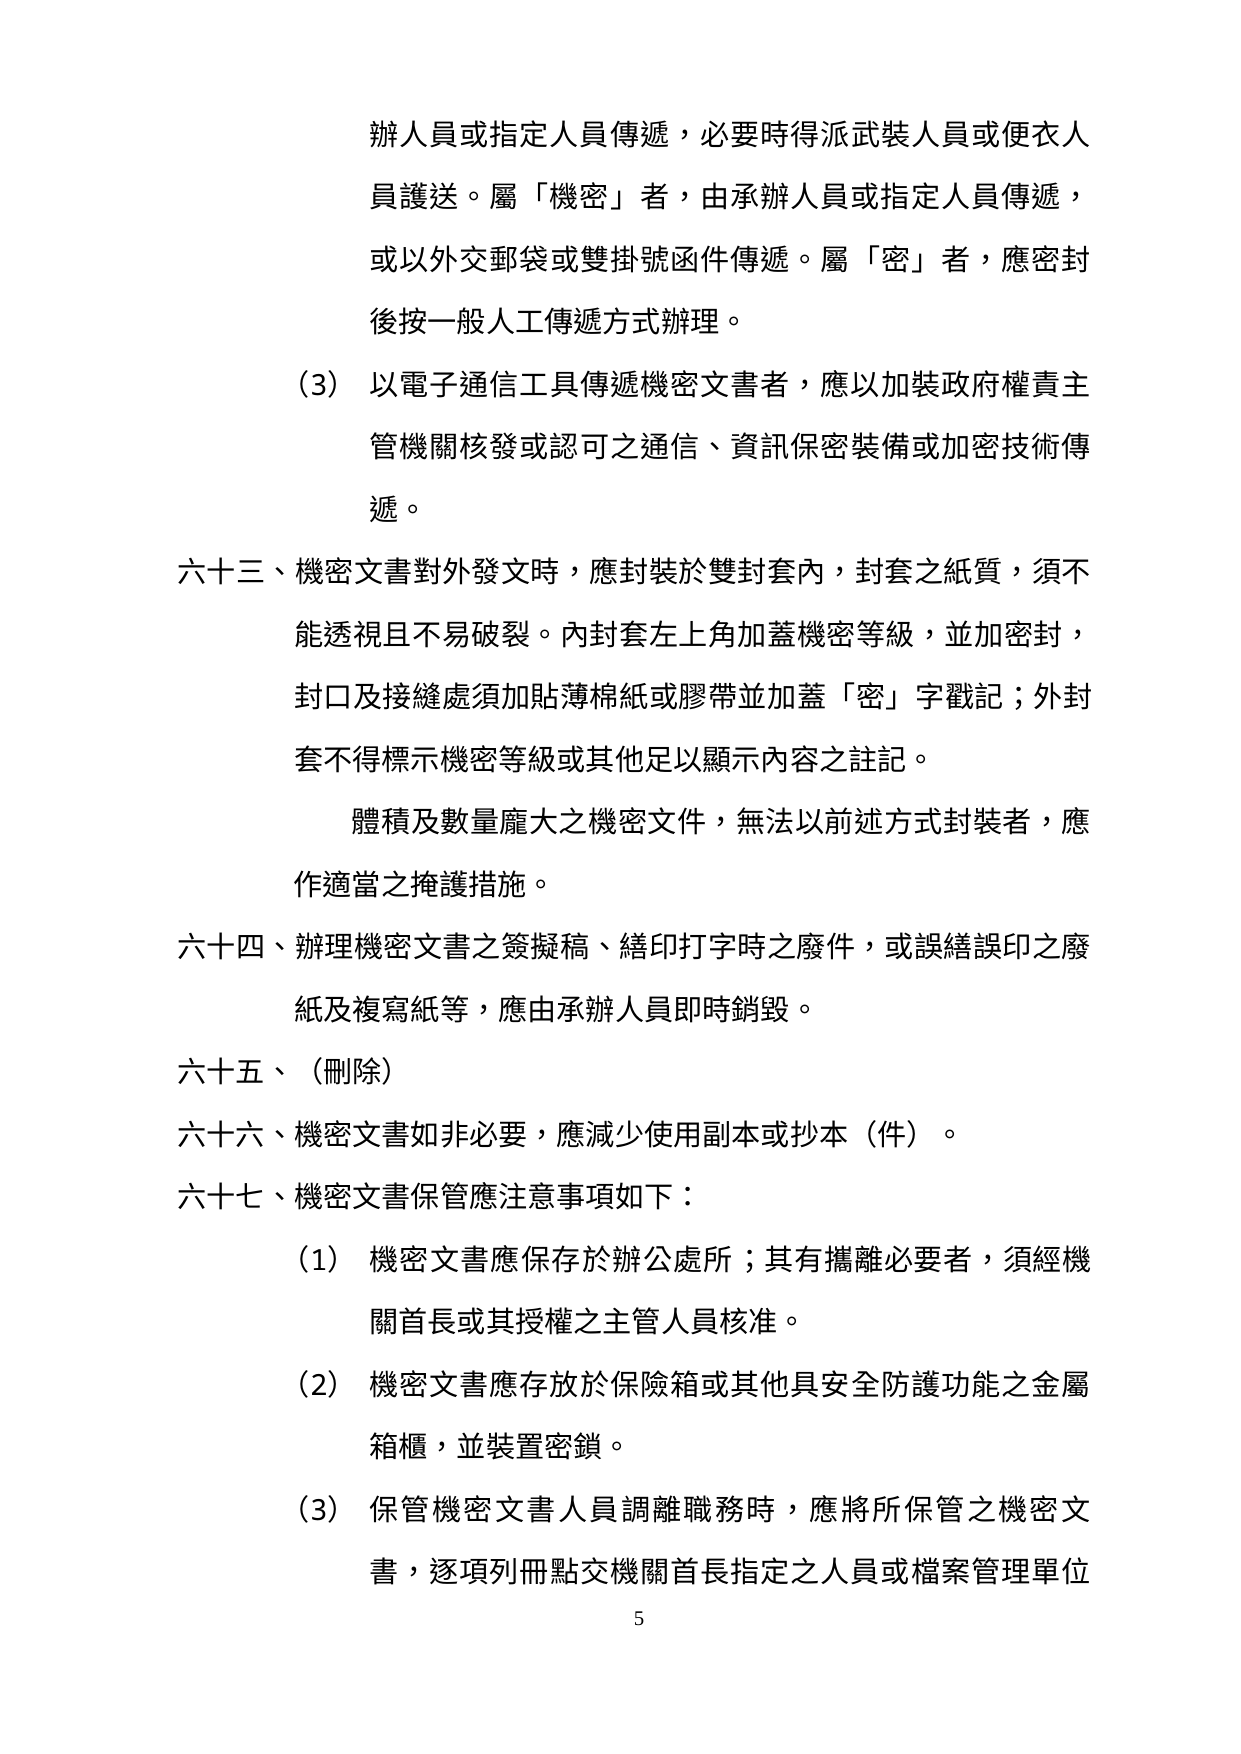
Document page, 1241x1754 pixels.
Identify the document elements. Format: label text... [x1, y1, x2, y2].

list 辦人員或指定人員傳遞，必要時得派武裝人員或便衣人員護送。屬「機密」者，由承辦人員或指定人員傳遞，或以外交郵袋或雙掛號函件傳遞。屬「密」者，應密封後按一般人工傳遞方式辦理。 [281, 91, 1092, 341]
list 機密文書應存放於保險箱或其他具安全防護功能之金屬箱櫃，並裝置密鎖。 [281, 1341, 1092, 1466]
text 六十三、機密文書對外發文時，應封裝於雙封套內，封套之紙質，須不能透視且不易破裂。內封套左上角加蓋機密等級，並加密封，封口及接縫處須加貼薄棉紙或膠帶並加蓋「密」字戳記；外封套不得標示機密等級或其他足以顯示內容之註記。 [177, 528, 1092, 778]
text 體積及數量龐大之機密文件，無法以前述方式封裝者，應作適當之掩護措施。 [293, 778, 1092, 903]
text 六十五、（刪除） [177, 1028, 1092, 1091]
text 六十六、機密文書如非必要，應減少使用副本或抄本（件）。 [177, 1091, 1092, 1153]
list 保管機密文書人員調離職務時，應將所保管之機密文書，逐項列冊點交機關首長指定之人員或檔案管理單位主管。 [281, 1466, 1092, 1591]
text 六十四、辦理機密文書之簽擬稿、繕印打字時之廢件，或誤繕誤印之廢紙及複寫紙等，應由承辦人員即時銷毀。 [177, 903, 1092, 1028]
list 機密文書應保存於辦公處所；其有攜離必要者，須經機關首長或其授權之主管人員核准。 [281, 1216, 1092, 1341]
list 以電子通信工具傳遞機密文書者，應以加裝政府權責主管機關核發或認可之通信、資訊保密裝備或加密技術傳遞。 [281, 341, 1092, 528]
text 六十七、機密文書保管應注意事項如下： [177, 1153, 1092, 1216]
